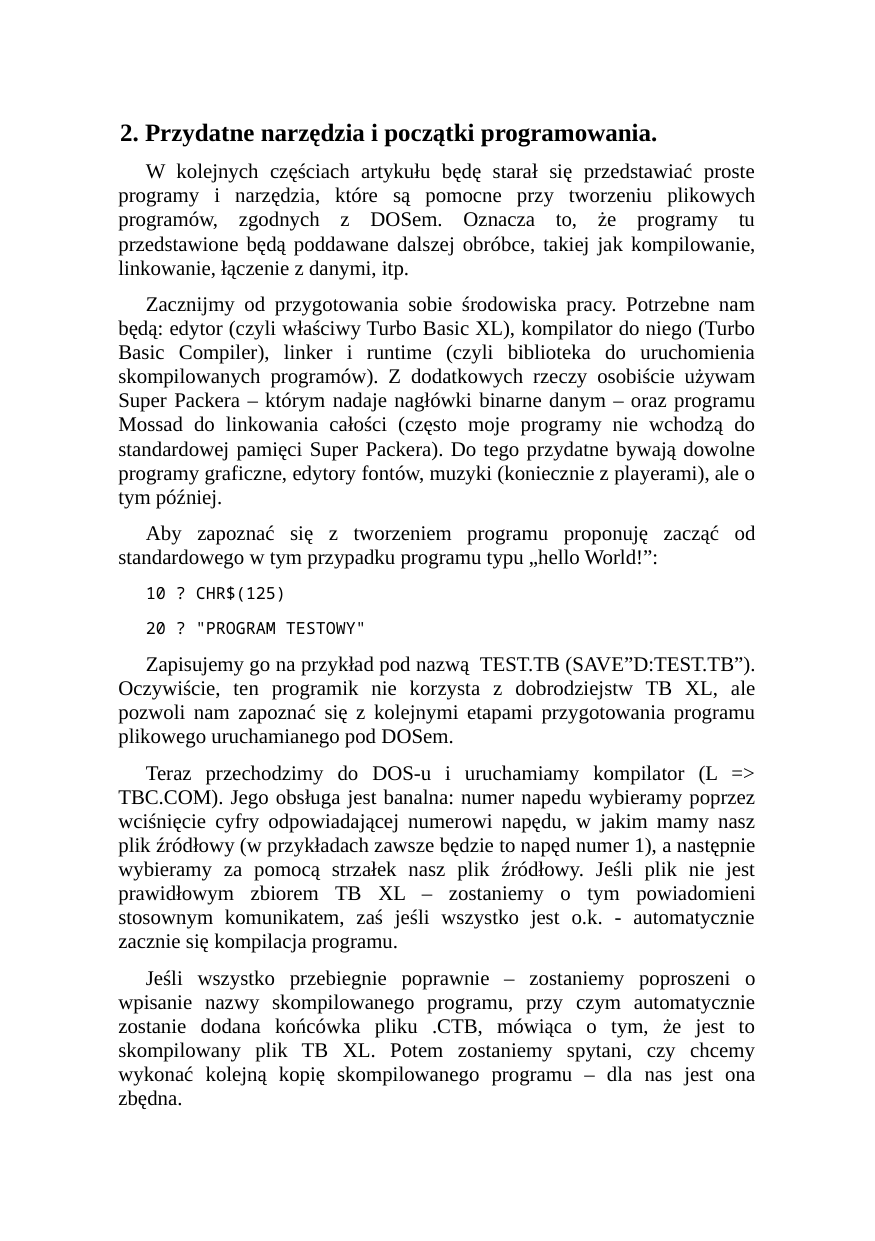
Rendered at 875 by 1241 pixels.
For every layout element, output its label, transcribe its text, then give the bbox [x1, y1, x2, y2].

text Aby zapoznać się z tworzeniem programu proponuję zacząć od standardowego w tym przypadku programu typu „hello World!”: [118, 521, 756, 569]
text 2. Przydatne narzędzia i początki programowania. [120, 118, 756, 147]
text Jeśli wszystko przebiegnie poprawnie – zostaniemy poproszeni o wpisanie nazwy skompilowanego programu, przy czym automatycznie zostanie dodana końcówka pliku .CTB, mówiąca o tym, że jest to skompilowany plik TB XL. Potem zostaniemy spytani, czy chcemy wykonać kolejną kopię skompilowanego programu – dla nas jest ona zbędna. [118, 966, 756, 1110]
text Zacznijmy od przygotowania sobie środowiska pracy. Potrzebne nam będą: edytor (czyli właściwy Turbo Basic XL), kompilator do niego (Turbo Basic Compiler), linker i runtime (czyli biblioteka do uruchomienia skompilowanych programów). Z dodatkowych rzeczy osobiście używam Super Packera – którym nadaje nagłówki binarne danym – oraz programu Mossad do linkowania całości (często moje programy nie wchodzą do standardowej pamięci Super Packera). Do tego przydatne bywają dowolne programy graficzne, edytory fontów, muzyki (koniecznie z playerami), ale o tym później. [118, 292, 756, 509]
text Zapisujemy go na przykład pod nazwą TEST.TB (SAVE”D:TEST.TB”). Oczywiście, ten programik nie korzysta z dobrodziejstw TB XL, ale pozwoli nam zapoznać się z kolejnymi etapami przygotowania programu plikowego uruchamianego pod DOSem. [118, 652, 756, 748]
text Teraz przechodzimy do DOS-u i uruchamiamy kompilator (L => TBC.COM). Jego obsługa jest banalna: numer napedu wybieramy poprzez wciśnięcie cyfry odpowiadającej numerowi napędu, w jakim mamy nasz plik źródłowy (w przykładach zawsze będzie to napęd numer 1), a następnie wybieramy za pomocą strzałek nasz plik źródłowy. Jeśli plik nie jest prawidłowym zbiorem TB XL – zostaniemy o tym powiadomieni stosownym komunikatem, zaś jeśli wszystko jest o.k. - automatycznie zacznie się kompilacja programu. [118, 761, 756, 953]
list 10 ? CHR$(125) [118, 582, 756, 604]
list 20 ? "PROGRAM TESTOWY" [118, 617, 756, 640]
text W kolejnych częściach artykułu będę starał się przedstawiać proste programy i narzędzia, które są pomocne przy tworzeniu plikowych programów, zgodnych z DOSem. Oznacza to, że programy tu przedstawione będą poddawane dalszej obróbce, takiej jak kompilowanie, linkowanie, łączenie z danymi, itp. [118, 159, 756, 279]
